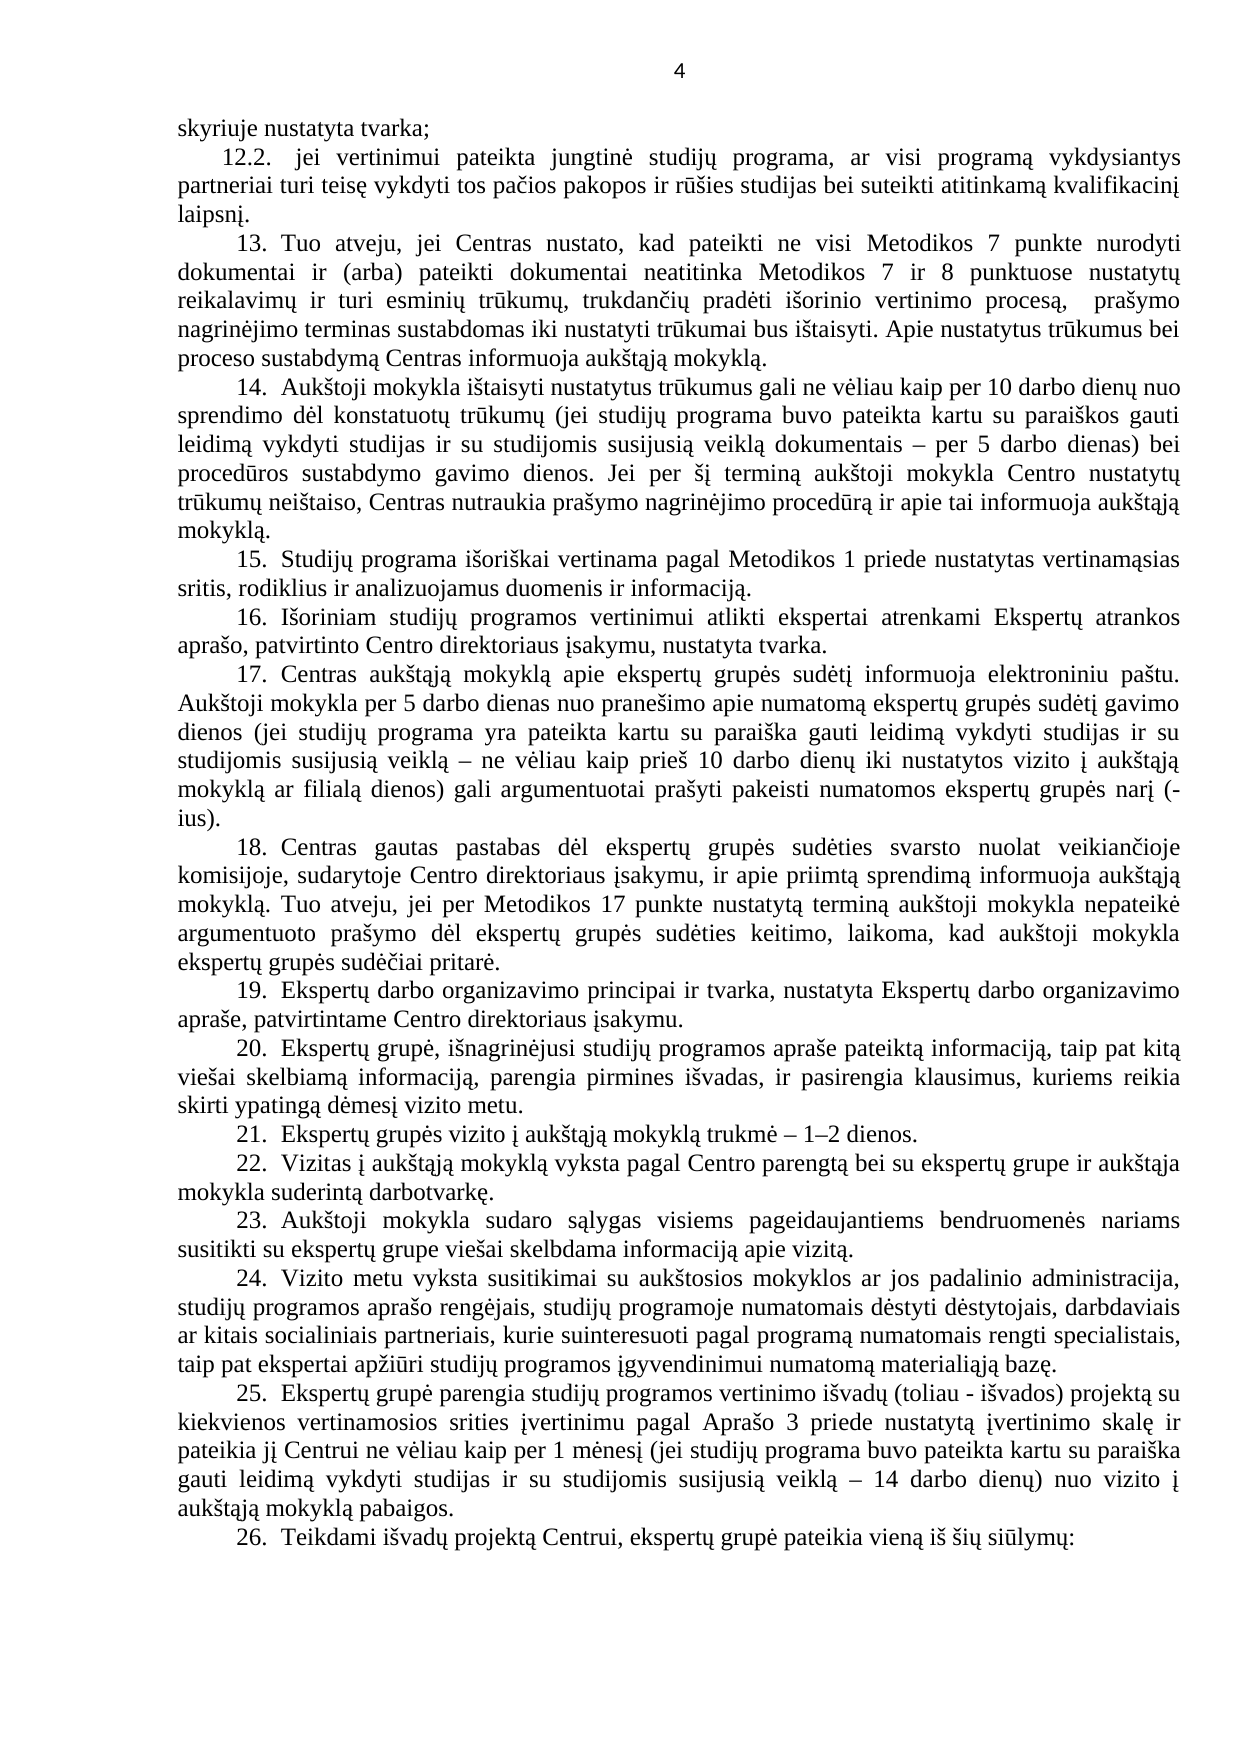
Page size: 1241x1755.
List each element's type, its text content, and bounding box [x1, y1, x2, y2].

text 22. Vizitas į aukštąją mokyklą vyksta pagal Centro parengtą bei su ekspertų grupe ir aukštąja mokykla suderintą darbotvarkę. [177, 1148, 1181, 1205]
text 17. Centras aukštąją mokyklą apie ekspertų grupės sudėtį informuoja elektroniniu paštu. Aukštoji mokykla per 5 darbo dienas nuo pranešimo apie numatomą ekspertų grupės sudėtį gavimo dienos (jei studijų programa yra pateikta kartu su paraiška gauti leidimą vykdyti studijas ir su studijomis susijusią veiklą – ne vėliau kaip prieš 10 darbo dienų iki nustatytos vizito į aukštąją mokyklą ar filialą dienos) gali argumentuotai prašyti pakeisti numatomos ekspertų grupės narį (-ius). [177, 659, 1181, 832]
text 19. Ekspertų darbo organizavimo principai ir tvarka, nustatyta Ekspertų darbo organizavimo apraše, patvirtintame Centro direktoriaus įsakymu. [177, 975, 1181, 1033]
text 14. Aukštoji mokykla ištaisyti nustatytus trūkumus gali ne vėliau kaip per 10 darbo dienų nuo sprendimo dėl konstatuotų trūkumų (jei studijų programa buvo pateikta kartu su paraiškos gauti leidimą vykdyti studijas ir su studijomis susijusią veiklą dokumentais – per 5 darbo dienas) bei procedūros sustabdymo gavimo dienos. Jei per šį terminą aukštoji mokykla Centro nustatytų trūkumų neištaiso, Centras nutraukia prašymo nagrinėjimo procedūrą ir apie tai informuoja aukštąją mokyklą. [177, 372, 1181, 544]
text 18. Centras gautas pastabas dėl ekspertų grupės sudėties svarsto nuolat veikiančioje komisijoje, sudarytoje Centro direktoriaus įsakymu, ir apie priimtą sprendimą informuoja aukštąją mokyklą. Tuo atveju, jei per Metodikos 17 punkte nustatytą terminą aukštoji mokykla nepateikė argumentuoto prašymo dėl ekspertų grupės sudėties keitimo, laikoma, kad aukštoji mokykla ekspertų grupės sudėčiai pritarė. [177, 832, 1181, 975]
text 13. Tuo atveju, jei Centras nustato, kad pateikti ne visi Metodikos 7 punkte nurodyti dokumentai ir (arba) pateikti dokumentai neatitinka Metodikos 7 ir 8 punktuose nustatytų reikalavimų ir turi esminių trūkumų, trukdančių pradėti išorinio vertinimo procesą, prašymo nagrinėjimo terminas sustabdomas iki nustatyti trūkumai bus ištaisyti. Apie nustatytus trūkumus bei proceso sustabdymą Centras informuoja aukštąją mokyklą. [177, 228, 1181, 372]
text 23. Aukštoji mokykla sudaro sąlygas visiems pageidaujantiems bendruomenės nariams susitikti su ekspertų grupe viešai skelbdama informaciją apie vizitą. [177, 1205, 1181, 1263]
text 20. Ekspertų grupė, išnagrinėjusi studijų programos apraše pateiktą informaciją, taip pat kitą viešai skelbiamą informaciją, parengia pirmines išvadas, ir pasirengia klausimus, kuriems reikia skirti ypatingą dėmesį vizito metu. [177, 1033, 1181, 1119]
text 16. Išoriniam studijų programos vertinimui atlikti ekspertai atrenkami Ekspertų atrankos aprašo, patvirtinto Centro direktoriaus įsakymu, nustatyta tvarka. [177, 602, 1181, 659]
text 15. Studijų programa išoriškai vertinama pagal Metodikos 1 priede nustatytas vertinamąsias sritis, rodiklius ir analizuojamus duomenis ir informaciją. [177, 544, 1181, 602]
text skyriuje nustatyta tvarka; [177, 113, 1181, 142]
text 25. Ekspertų grupė parengia studijų programos vertinimo išvadų (toliau - išvados) projektą su kiekvienos vertinamosios srities įvertinimu pagal Aprašo 3 priede nustatytą įvertinimo skalę ir pateikia jį Centrui ne vėliau kaip per 1 mėnesį (jei studijų programa buvo pateikta kartu su paraiška gauti leidimą vykdyti studijas ir su studijomis susijusią veiklą – 14 darbo dienų) nuo vizito į aukštąją mokyklą pabaigos. [177, 1378, 1181, 1522]
text 12.2. jei vertinimui pateikta jungtinė studijų programa, ar visi programą vykdysiantys partneriai turi teisę vykdyti tos pačios pakopos ir rūšies studijas bei suteikti atitinkamą kvalifikacinį laipsnį. [177, 142, 1181, 228]
text 21. Ekspertų grupės vizito į aukštąją mokyklą trukmė – 1–2 dienos. [236, 1119, 1181, 1148]
text 26. Teikdami išvadų projektą Centrui, ekspertų grupė pateikia vieną iš šių siūlymų: [236, 1522, 1181, 1550]
text 24. Vizito metu vyksta susitikimai su aukštosios mokyklos ar jos padalinio administracija, studijų programos aprašo rengėjais, studijų programoje numatomais dėstyti dėstytojais, darbdaviais ar kitais socialiniais partneriais, kurie suinteresuoti pagal programą numatomais rengti specialistais, taip pat ekspertai apžiūri studijų programos įgyvendinimui numatomą materialiąją bazę. [177, 1263, 1181, 1378]
